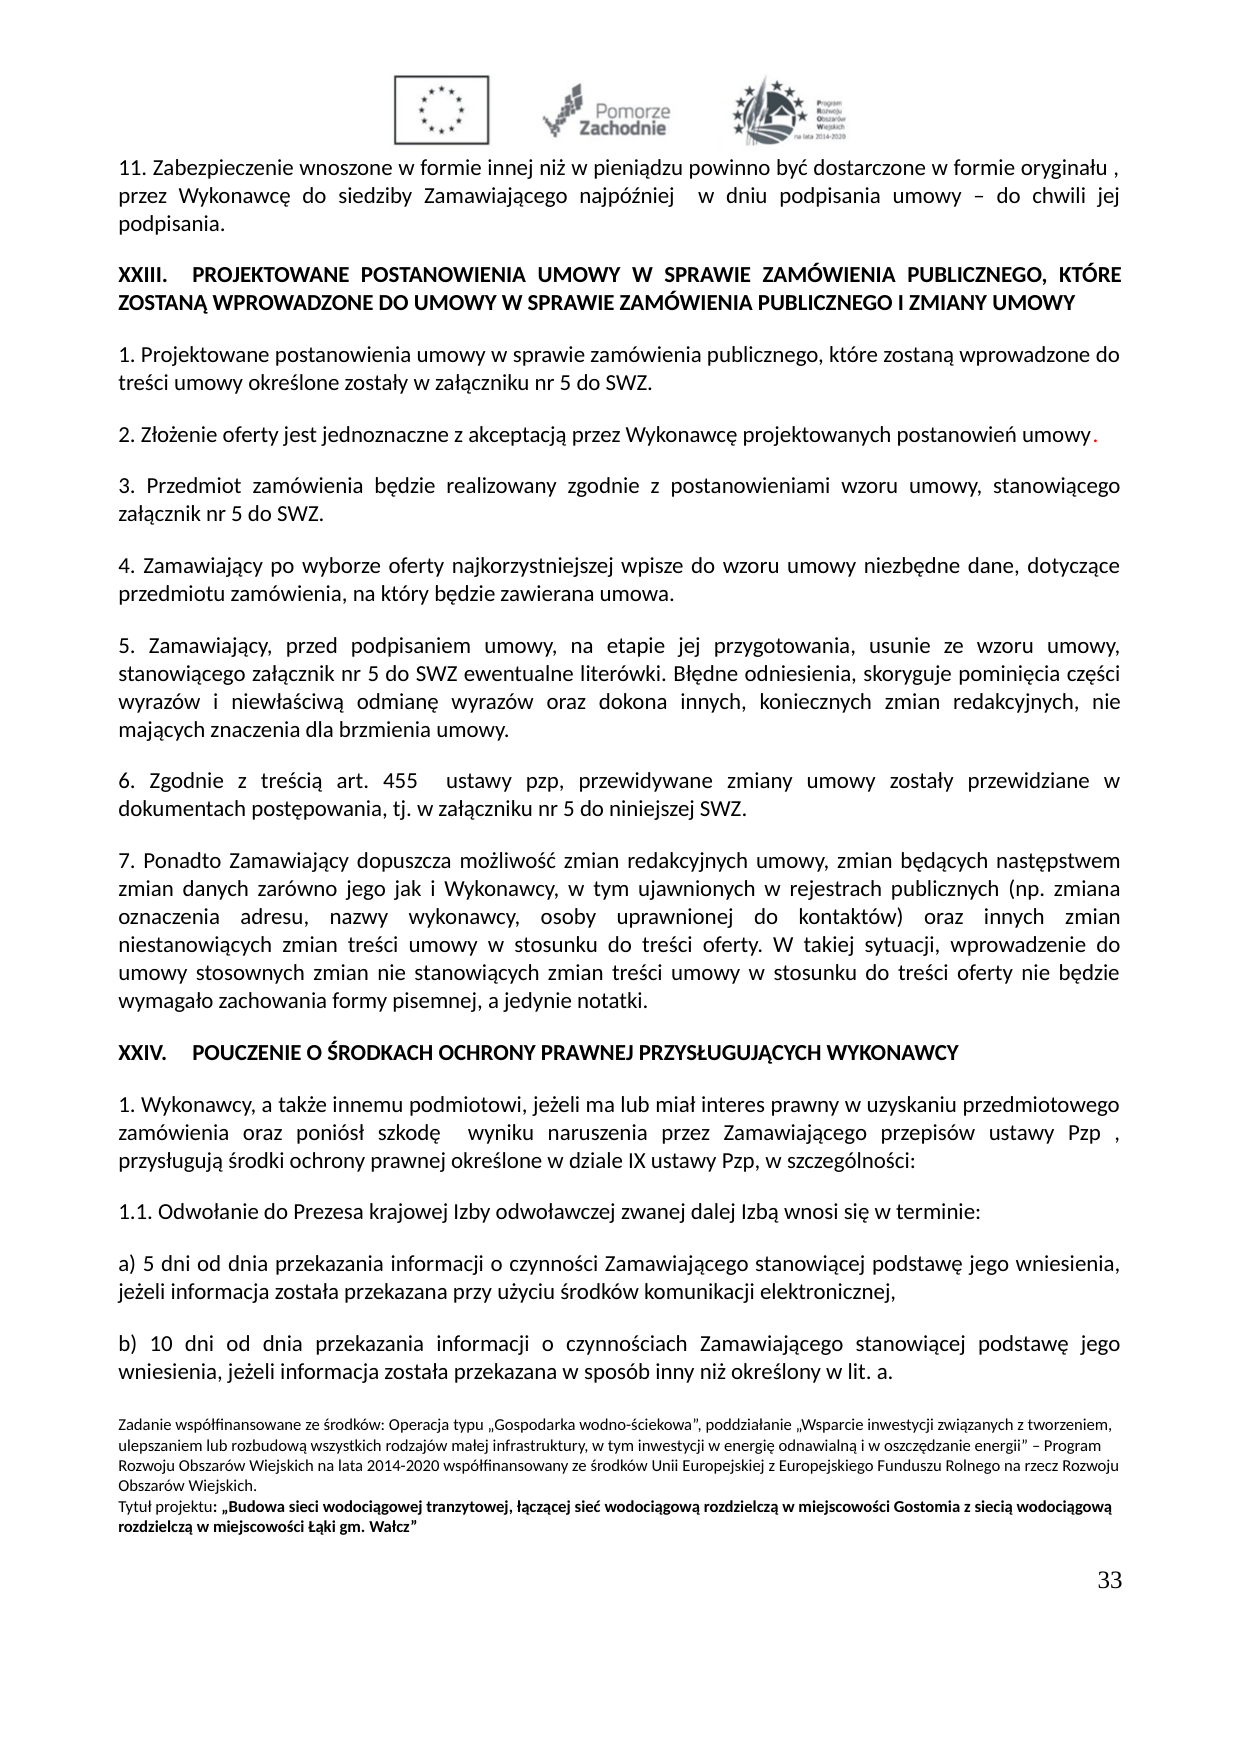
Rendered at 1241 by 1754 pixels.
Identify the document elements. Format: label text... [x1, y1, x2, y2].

text 1. Wykonawcy, a także innemu podmiotowi, jeżeli ma lub miał interes prawny w uzyskaniu przedmiotowego zamówienia oraz poniósł szkodę wyniku naruszenia przez Zamawiającego przepisów ustawy Pzp , przysługują środki ochrony prawnej określone w dziale IX ustawy Pzp, w szczególności: [118, 1090, 1122, 1174]
text a) 5 dni od dnia przekazania informacji o czynności Zamawiającego stanowiącej podstawę jego wniesienia, jeżeli informacja została przekazana przy użyciu środków komunikacji elektronicznej, [118, 1249, 1122, 1305]
text 1. Projektowane postanowienia umowy w sprawie zamówienia publicznego, które zostaną wprowadzone do treści umowy określone zostały w załączniku nr 5 do SWZ. [118, 340, 1122, 396]
text XXIII. PROJEKTOWANE POSTANOWIENIA UMOWY W SPRAWIE ZAMÓWIENIA PUBLICZNEGO, KTÓRE ZOSTANĄ WPROWADZONE DO UMOWY W SPRAWIE ZAMÓWIENIA PUBLICZNEGO I ZMIANY UMOWY [118, 260, 1122, 316]
text 1.1. Odwołanie do Prezesa krajowej Izby odwoławczej zwanej dalej Izbą wnosi się w terminie: [118, 1197, 1122, 1225]
text 4. Zamawiający po wyborze oferty najkorzystniejszej wpisze do wzoru umowy niezbędne dane, dotyczące przedmiotu zamówienia, na który będzie zawierana umowa. [118, 551, 1122, 607]
text 2. Złożenie oferty jest jednoznaczne z akceptacją przez Wykonawcę projektowanych postanowień umowy. [118, 420, 1122, 448]
text 7. Ponadto Zamawiający dopuszcza możliwość zmian redakcyjnych umowy, zmian będących następstwem zmian danych zarówno jego jak i Wykonawcy, w tym ujawnionych w rejestrach publicznych (np. zmiana oznaczenia adresu, nazwy wykonawcy, osoby uprawnionej do kontaktów) oraz innych zmian niestanowiących zmian treści umowy w stosunku do treści oferty. W takiej sytuacji, wprowadzenie do umowy stosownych zmian nie stanowiących zmian treści umowy w stosunku do treści oferty nie będzie wymagało zachowania formy pisemnej, a jedynie notatki. [118, 846, 1122, 1014]
text 11. Zabezpieczenie wnoszone w formie innej niż w pieniądzu powinno być dostarczone w formie oryginału , przez Wykonawcę do siedziby Zamawiającego najpóźniej w dniu podpisania umowy – do chwili jej podpisania. [118, 153, 1122, 237]
text XXIV. POUCZENIE O ŚRODKACH OCHRONY PRAWNEJ PRZYSŁUGUJĄCYCH WYKONAWCY [118, 1038, 1122, 1066]
text b) 10 dni od dnia przekazania informacji o czynnościach Zamawiającego stanowiącej podstawę jego wniesienia, jeżeli informacja została przekazana w sposób inny niż określony w lit. a. [118, 1329, 1122, 1385]
text 3. Przedmiot zamówienia będzie realizowany zgodnie z postanowieniami wzoru umowy, stanowiącego załącznik nr 5 do SWZ. [118, 471, 1122, 527]
text 5. Zamawiający, przed podpisaniem umowy, na etapie jej przygotowania, usunie ze wzoru umowy, stanowiącego załącznik nr 5 do SWZ ewentualne literówki. Błędne odniesienia, skoryguje pominięcia części wyrazów i niewłaściwą odmianę wyrazów oraz dokona innych, koniecznych zmian redakcyjnych, nie mających znaczenia dla brzmienia umowy. [118, 631, 1122, 743]
text 6. Zgodnie z treścią art. 455 ustawy pzp, przewidywane zmiany umowy zostały przewidziane w dokumentach postępowania, tj. w załączniku nr 5 do niniejszej SWZ. [118, 767, 1122, 823]
